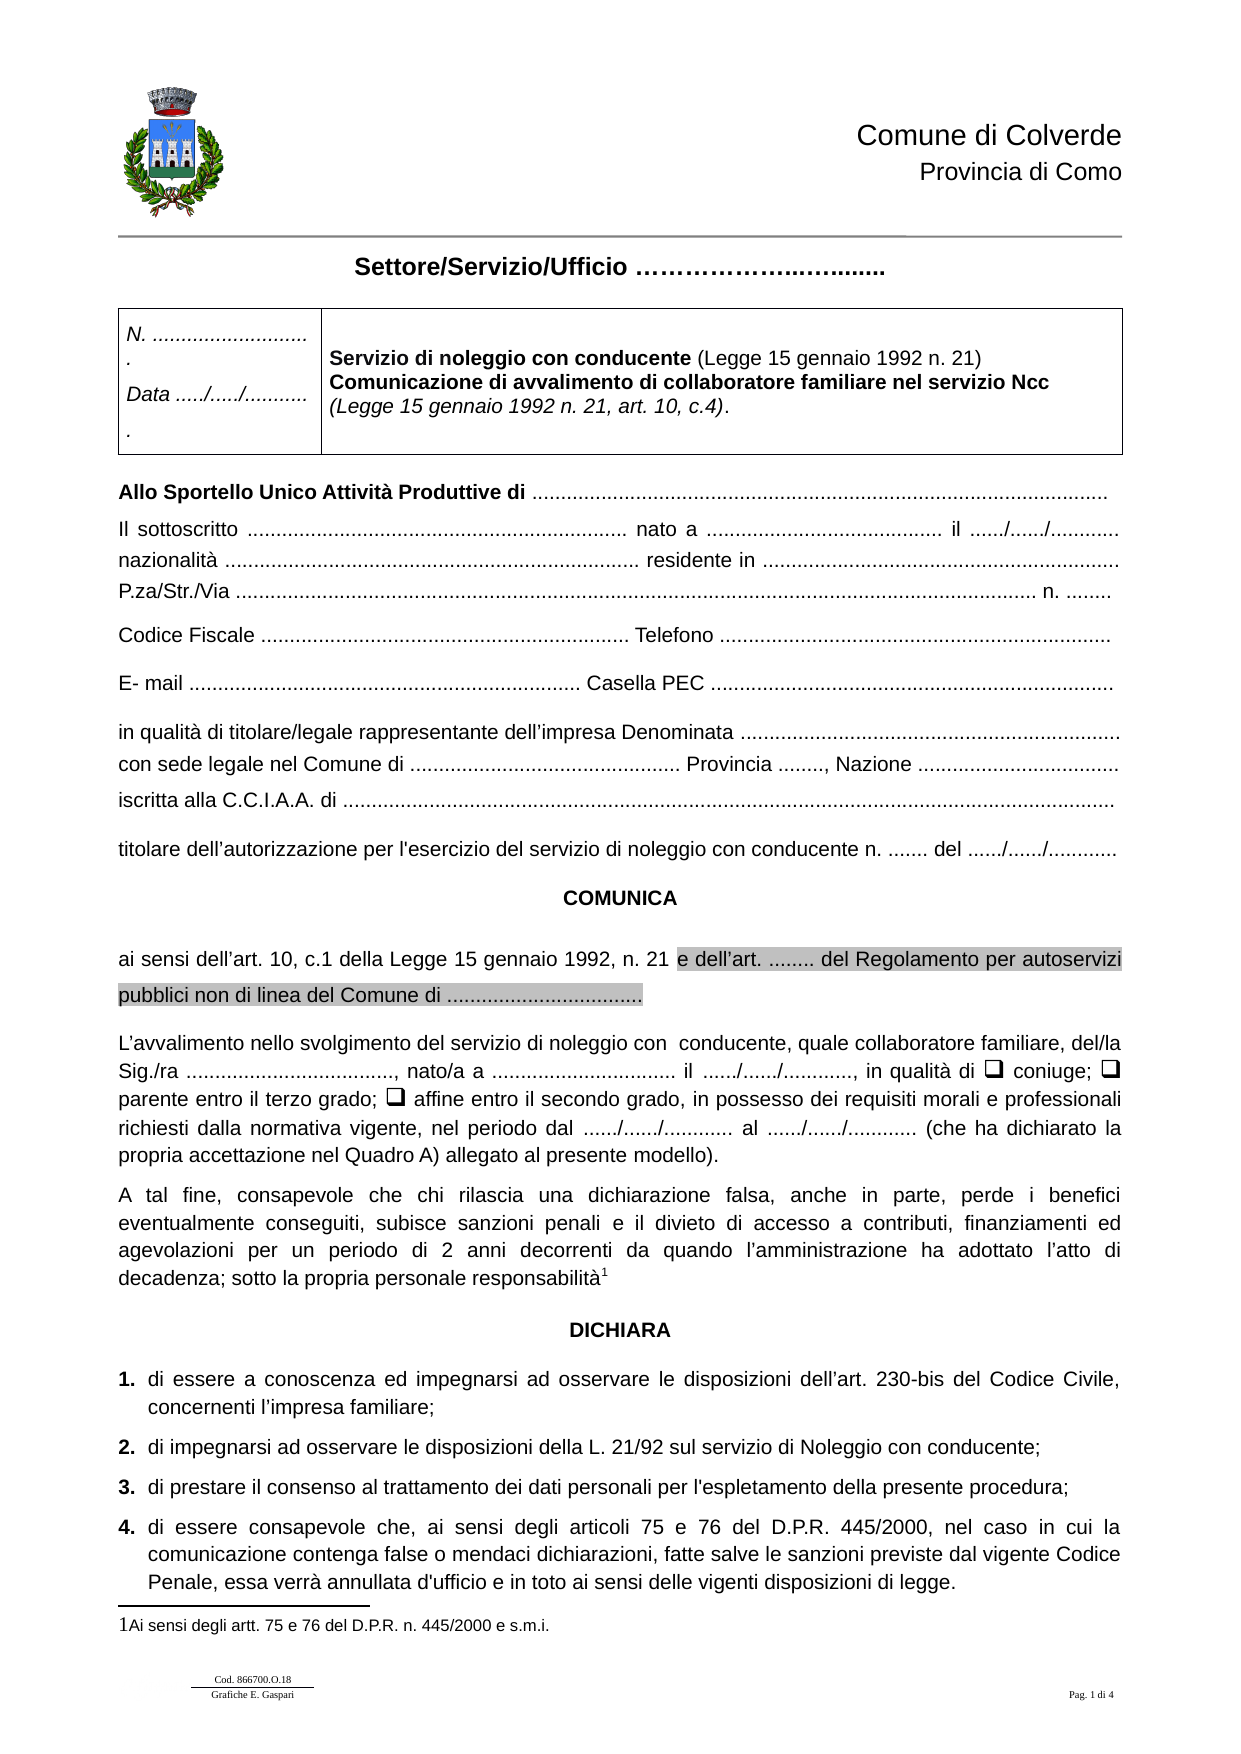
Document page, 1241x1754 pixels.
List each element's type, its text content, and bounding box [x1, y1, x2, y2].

text COMUNICA [118, 886, 1122, 909]
text ai sensi dell’art. 10, c.1 della Legge 15 gennaio 1992, n. 21 e dell’art. ........ del Regolamento per autoservizi pubblici non di linea del Comune di .................................. [118, 947, 1122, 1006]
text E- mail .................................................................... Casella PEC ...................................................................... [118, 671, 1122, 695]
table_header Servizio di noleggio con conducente (Legge 15 gennaio 1992 n. 21) Comunicazione di avvalimento di collaboratore familiare nel servizio Ncc (Legge 15 gennaio 1992 n. 21, art. 10, c.4). [322, 309, 1122, 454]
text L’avvalimento nello svolgimento del servizio di noleggio con conducente, quale collaboratore familiare, del/la Sig./ra ...................................., nato/a a ................................ il ....../....../............, in qualità di  coniuge;  parente entro il terzo grado;  affine entro il secondo grado, in possesso dei requisiti morali e professionali richiesti dalla normativa vigente, nel periodo dal ....../....../............ al ....../....../............ (che ha dichiarato la propria accettazione nel Quadro A) allegato al presente modello). [118, 1031, 1122, 1167]
text Codice Fiscale ................................................................ Telefono .................................................................... [118, 623, 1122, 647]
text Provincia di Como [224, 157, 1122, 185]
text Settore/Servizio/Ufficio ………………...…........ [118, 252, 1122, 281]
table_header N. ............................ Data ...../...../............ [119, 309, 321, 454]
subtitle di impegnarsi ad osservare le disposizioni della L. 21/92 sul servizio di Noleggio con conducente; [118, 1434, 1122, 1458]
text A tal fine, consapevole che chi rilascia una dichiarazione falsa, anche in parte, perde i benefici eventualmente conseguiti, subisce sanzioni penali e il divieto di accesso a contributi, finanziamenti ed agevolazioni per un periodo di 2 anni decorrenti da quando l’amministrazione ha adottato l’atto di decadenza; sotto la propria personale responsabilità [118, 1183, 1122, 1289]
text Allo Sportello Unico Attività Produttive di .................................................................................................... [118, 480, 1122, 504]
text in qualità di titolare/legale rappresentante dell’impresa Denominata .................................................................. [118, 719, 1122, 743]
picture [122, 87, 224, 219]
list di essere a conoscenza ed impegnarsi ad osservare le disposizioni dell’art. 230-bis del Codice Civile, concernenti l’impresa familiare; [118, 1367, 1122, 1418]
text Ai sensi degli artt. 75 e 76 del D.P.R. n. 445/2000 e s.m.i. [118, 1612, 1122, 1636]
subtitle DICHIARA [118, 1318, 1122, 1342]
text titolare dell’autorizzazione per l'esercizio del servizio di noleggio con conducente n. ....... del ....../....../............ [118, 837, 1122, 861]
text con sede legale nel Comune di ............................................... Provincia ........, Nazione ................................... [118, 752, 1122, 776]
text iscritta alla C.C.I.A.A. di ...................................................................................................................................... [118, 788, 1122, 812]
text Il sottoscritto .................................................................. nato a ......................................... il ....../....../............ nazionalità ........................................................................ residente in .............................................................. P.za/Str./Via ........................................................................................................................................... n. ........ [118, 517, 1122, 603]
subtitle di prestare il consenso al trattamento dei dati personali per l'espletamento della presente procedura; [118, 1474, 1122, 1498]
subtitle di essere consapevole che, ai sensi degli articoli 75 e 76 del D.P.R. 445/2000, nel caso in cui la comunicazione contenga false o mendaci dichiarazioni, fatte salve le sanzioni previste dal vigente Codice Penale, essa verrà annullata d'ufficio e in toto ai sensi delle vigenti disposizioni di legge. [118, 1514, 1122, 1593]
text Comune di Colverde [224, 118, 1122, 152]
